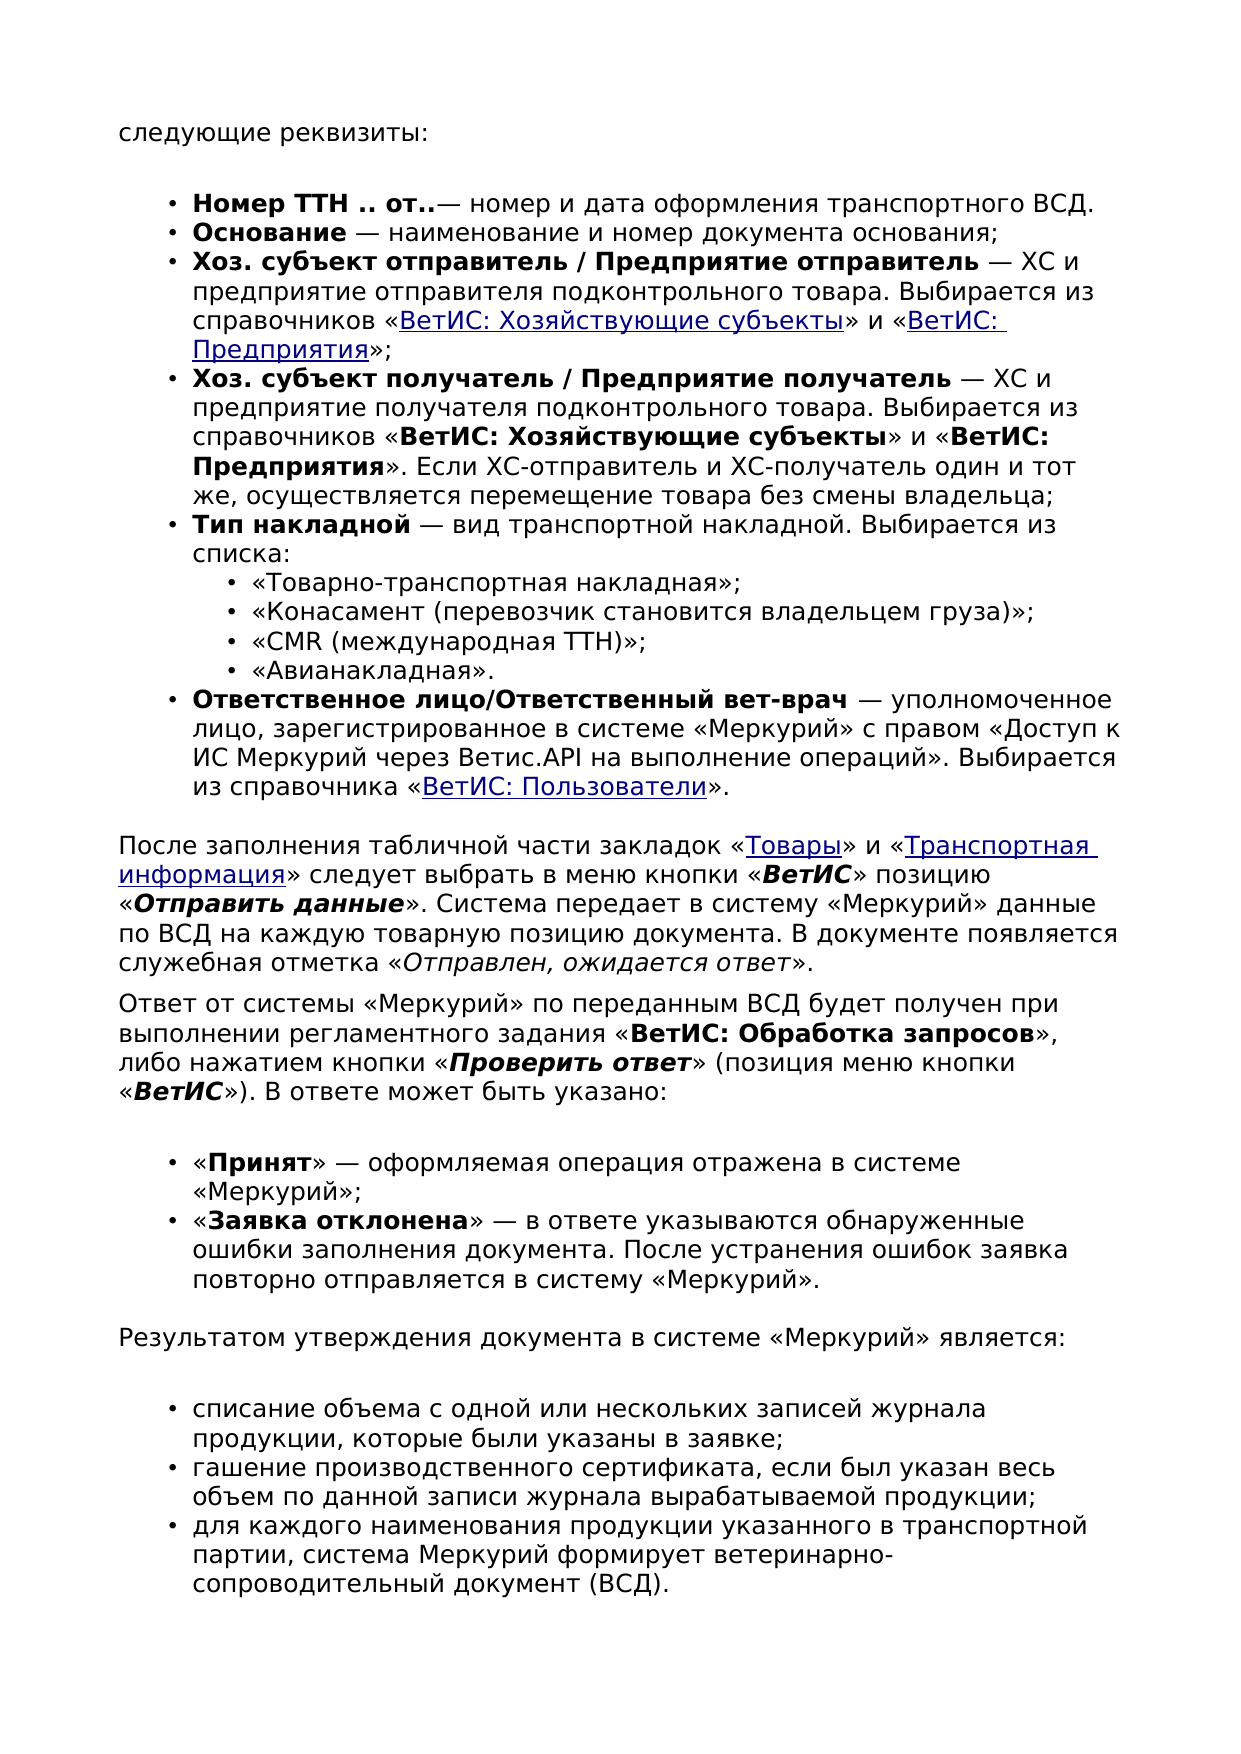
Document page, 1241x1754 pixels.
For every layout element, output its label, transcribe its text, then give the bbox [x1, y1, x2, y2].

text Ответ от системы «Меркурий» по переданным ВСД будет получен при выполнении регламентного задания «ВетИС: Обработка запросов», либо нажатием кнопки «Проверить ответ» (позиция меню кнопки «ВетИС»). В ответе может быть указано: [118, 989, 1122, 1106]
list Хоз. субъект отправитель / Предприятие отправитель — ХС и предприятие отправителя подконтрольного товара. Выбирается из справочников «ВетИС: Хозяйствующие субъекты» и «ВетИС: Предприятия»; [177, 248, 1122, 364]
list Основание — наименование и номер документа основания; [177, 218, 1122, 248]
list для каждого наименования продукции указанного в транспортной партии, система Меркурий формирует ветеринарно-сопроводительный документ (ВСД). [177, 1511, 1122, 1599]
list «Заявка отклонена» — в ответе указываются обнаруженные ошибки заполнения документа. После устранения ошибок заявка повторно отправляется в систему «Меркурий». [177, 1207, 1122, 1294]
list «Товарно-транспортная накладная»; [236, 568, 1122, 598]
list Номер ТТН .. от..— номер и дата оформления транспортного ВСД. [177, 189, 1122, 218]
list списание объема с одной или нескольких записей журнала продукции, которые были указаны в заявке; [177, 1395, 1122, 1453]
list Ответственное лицо/Ответственный вет-врач — уполномоченное лицо, зарегистрированное в системе «Меркурий» с правом «Доступ к ИС Меркурий через Ветис.API на выполнение операций». Выбирается из справочника «ВетИС: Пользователи». [177, 685, 1122, 802]
list гашение производственного сертификата, если был указан весь объем по данной записи журнала вырабатываемой продукции; [177, 1453, 1122, 1511]
text Результатом утверждения документа в системе «Меркурий» является: [118, 1323, 1122, 1353]
list Хоз. субъект получатель / Предприятие получатель — ХС и предприятие получателя подконтрольного товара. Выбирается из справочников «ВетИС: Хозяйствующие субъекты» и «ВетИС: Предприятия». Если ХС-отправитель и ХС-получатель один и тот же, осуществляется перемещение товара без смены владельца; [177, 364, 1122, 510]
list «Авианакладная». [236, 656, 1122, 685]
list «CMR (международная ТТН)»; [236, 627, 1122, 656]
list Тип накладной — вид транспортной накладной. Выбирается из списка: [177, 510, 1122, 568]
list «Принят» — оформляемая операция отражена в системе «Меркурий»; [177, 1148, 1122, 1207]
text следующие реквизиты: [118, 118, 1122, 147]
list «Конасамент (перевозчик становится владельцем груза)»; [236, 598, 1122, 627]
text После заполнения табличной части закладок «Товары» и «Транспортная информация» следует выбрать в меню кнопки «ВетИС» позицию «Отправить данные». Система передает в систему «Меркурий» данные по ВСД на каждую товарную позицию документа. В документе появляется служебная отметка «Отправлен, ожидается ответ». [118, 831, 1122, 977]
